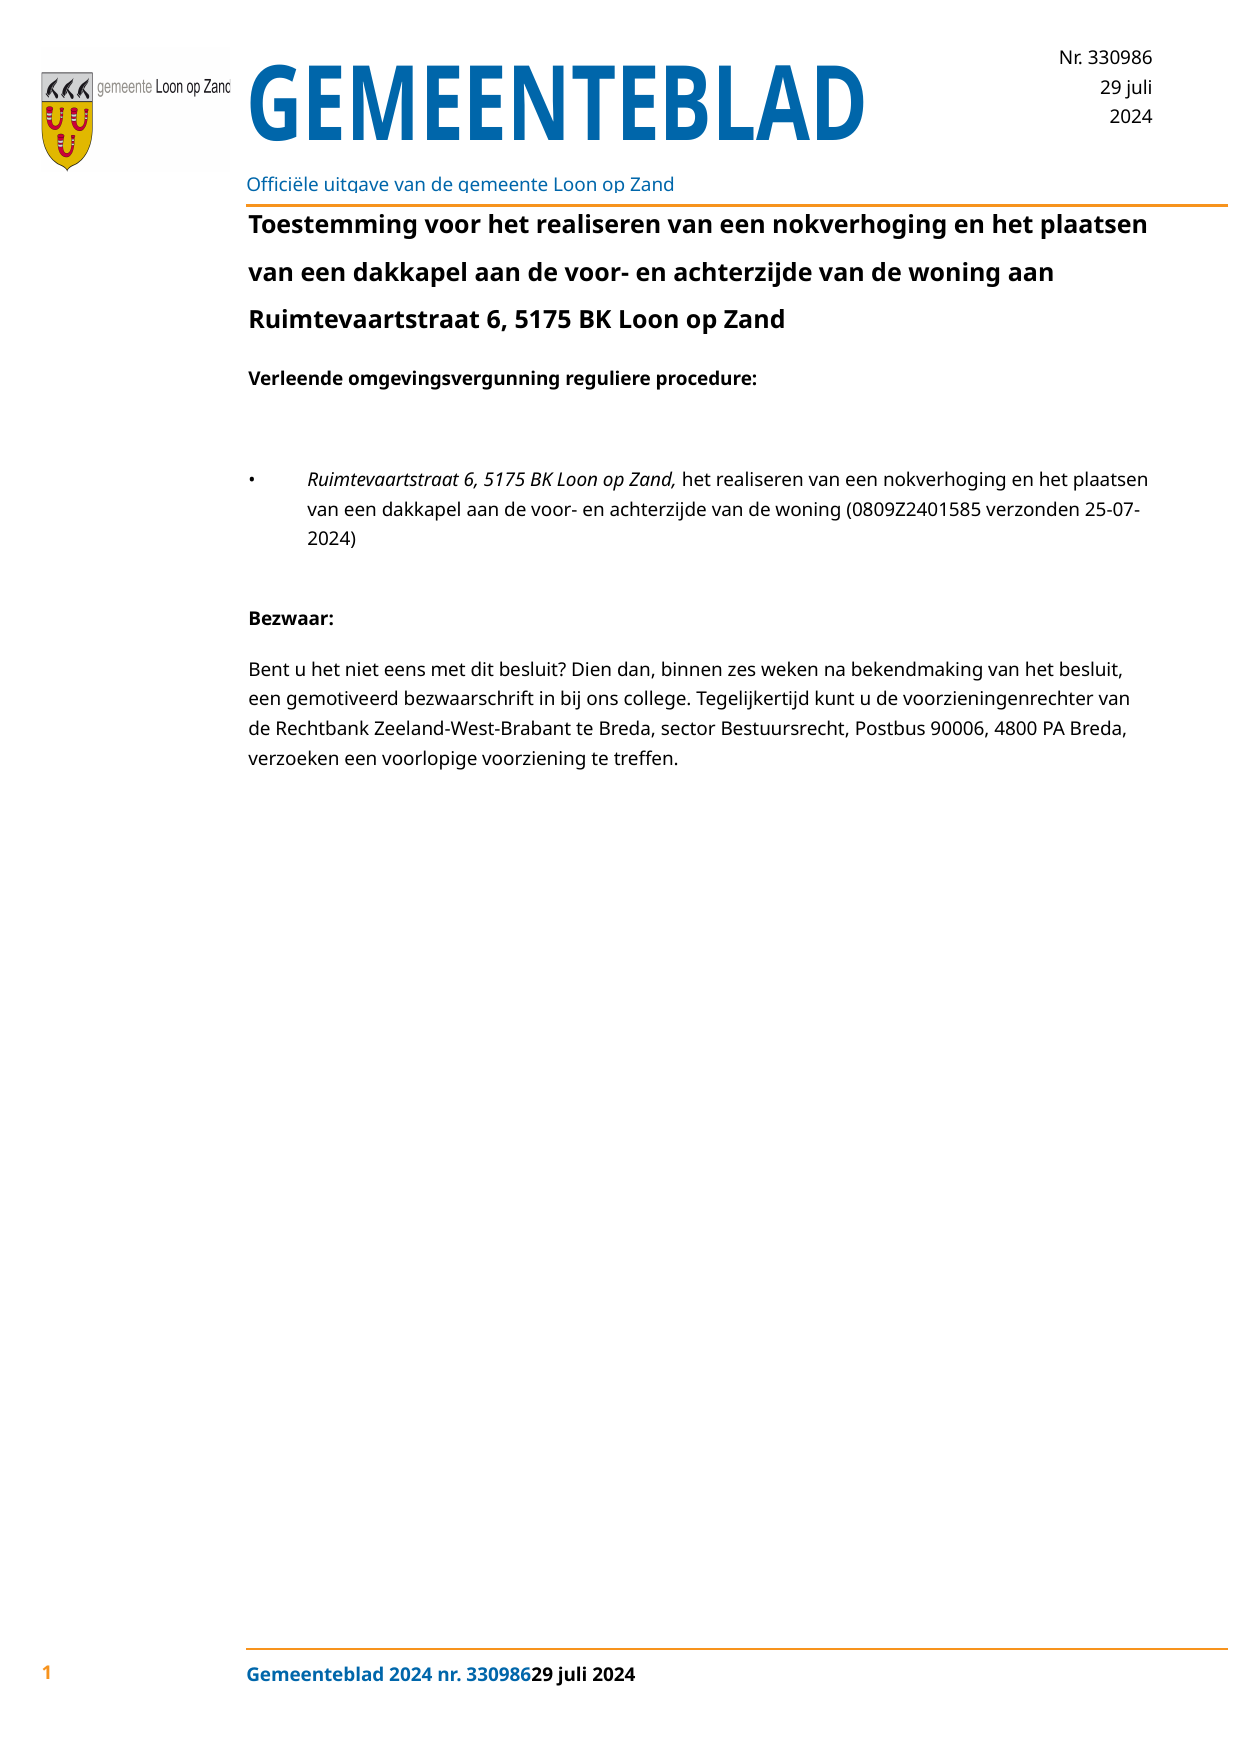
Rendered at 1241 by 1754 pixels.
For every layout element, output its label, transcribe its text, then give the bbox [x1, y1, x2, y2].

text Verleende omgevingsvergunning reguliere procedure: [248, 366, 1152, 391]
text Bent u het niet eens met dit besluit? Dien dan, binnen zes weken na bekendmaking van het besluit, een gemotiveerd bezwaarschrift in bij ons college. Tegelijkertijd kunt u de voorzieningenrechter van de Rechtbank Zeeland-West-Brabant te Breda, sector Bestuursrecht, Postbus 90006, 4800 PA Breda, verzoeken een voorlopige voorziening te treffen. [248, 656, 1152, 770]
picture [41, 47, 231, 172]
text Bezwaar: [248, 606, 1152, 631]
text Toestemming voor het realiseren van een nokverhoging en het plaatsen van een dakkapel aan de voor- en achterzijde van de woning aan Ruimtevaartstraat 6, 5175 BK Loon op Zand [248, 207, 1152, 336]
list Ruimtevaartstraat 6, 5175 BK Loon op Zand, het realiseren van een nokverhoging en het plaatsen van een dakkapel aan de voor- en achterzijde van de woning (0809Z2401585 verzonden 25-07-2024) [248, 466, 1152, 551]
